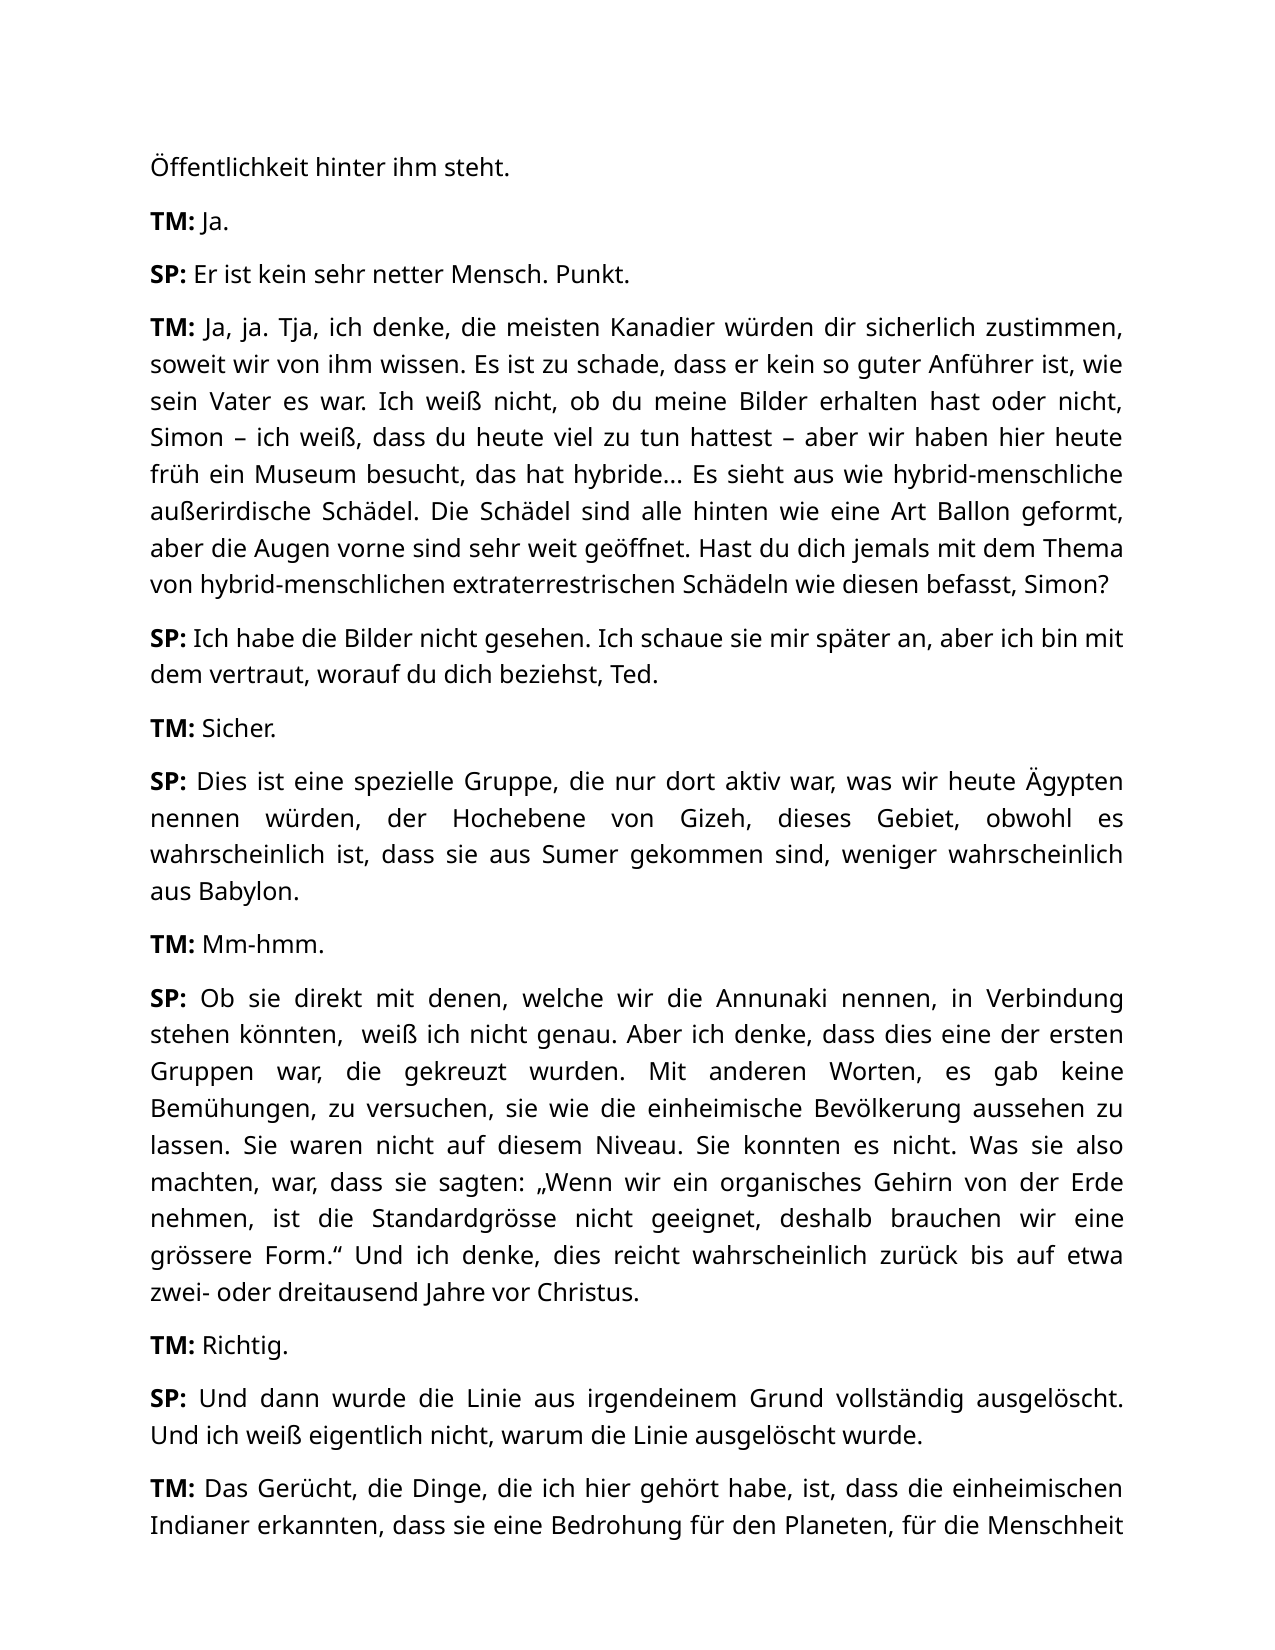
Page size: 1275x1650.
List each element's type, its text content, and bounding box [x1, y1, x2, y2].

text Öffentlichkeit hinter ihm steht. [150, 150, 1125, 184]
text SP: Er ist kein sehr netter Mensch. Punkt. [150, 256, 1125, 291]
text SP: Ich habe die Bilder nicht gesehen. Ich schaue sie mir später an, aber ich bin mit dem vertraut, worauf du dich beziehst, Ted. [150, 620, 1125, 691]
text SP: Dies ist eine spezielle Gruppe, die nur dort aktiv war, was wir heute Ägypten nennen würden, der Hochebene von Gizeh, dieses Gebiet, obwohl es wahrscheinlich ist, dass sie aus Sumer gekommen sind, weniger wahrscheinlich aus Babylon. [150, 763, 1125, 908]
text SP: Ob sie direkt mit denen, welche wir die Annunaki nennen, in Verbindung stehen könnten, weiß ich nicht genau. Aber ich denke, dass dies eine der ersten Gruppen war, die gekreuzt wurden. Mit anderen Worten, es gab keine Bemühungen, zu versuchen, sie wie die einheimische Bevölkerung aussehen zu lassen. Sie waren nicht auf diesem Niveau. Sie konnten es nicht. Was sie also machten, war, dass sie sagten: „Wenn wir ein organisches Gehirn von der Erde nehmen, ist die Standardgrösse nicht geeignet, deshalb brauchen wir eine grössere Form.“ Und ich denke, dies reicht wahrscheinlich zurück bis auf etwa zwei- oder dreitausend Jahre vor Christus. [150, 980, 1125, 1308]
text TM: Ja. [150, 203, 1125, 237]
text TM: Mm-hmm. [150, 927, 1125, 961]
text TM: Das Gerücht, die Dinge, die ich hier gehört habe, ist, dass die einheimischen Indianer erkannten, dass sie eine Bedrohung für den Planeten, für die Menschheit [150, 1471, 1125, 1542]
text SP: Und dann wurde die Linie aus irgendeinem Grund vollständig ausgelöscht. Und ich weiß eigentlich nicht, warum die Linie ausgelöscht wurde. [150, 1381, 1125, 1452]
text TM: Sicher. [150, 710, 1125, 744]
text TM: Richtig. [150, 1328, 1125, 1362]
text TM: Ja, ja. Tja, ich denke, die meisten Kanadier würden dir sicherlich zustimmen, soweit wir von ihm wissen. Es ist zu schade, dass er kein so guter Anführer ist, wie sein Vater es war. Ich weiß nicht, ob du meine Bilder erhalten hast oder nicht, Simon – ich weiß, dass du heute viel zu tun hattest – aber wir haben hier heute früh ein Museum besucht, das hat hybride... Es sieht aus wie hybrid-menschliche außerirdische Schädel. Die Schädel sind alle hinten wie eine Art Ballon geformt, aber die Augen vorne sind sehr weit geöffnet. Hast du dich jemals mit dem Thema von hybrid-menschlichen extraterrestrischen Schädeln wie diesen befasst, Simon? [150, 310, 1125, 601]
